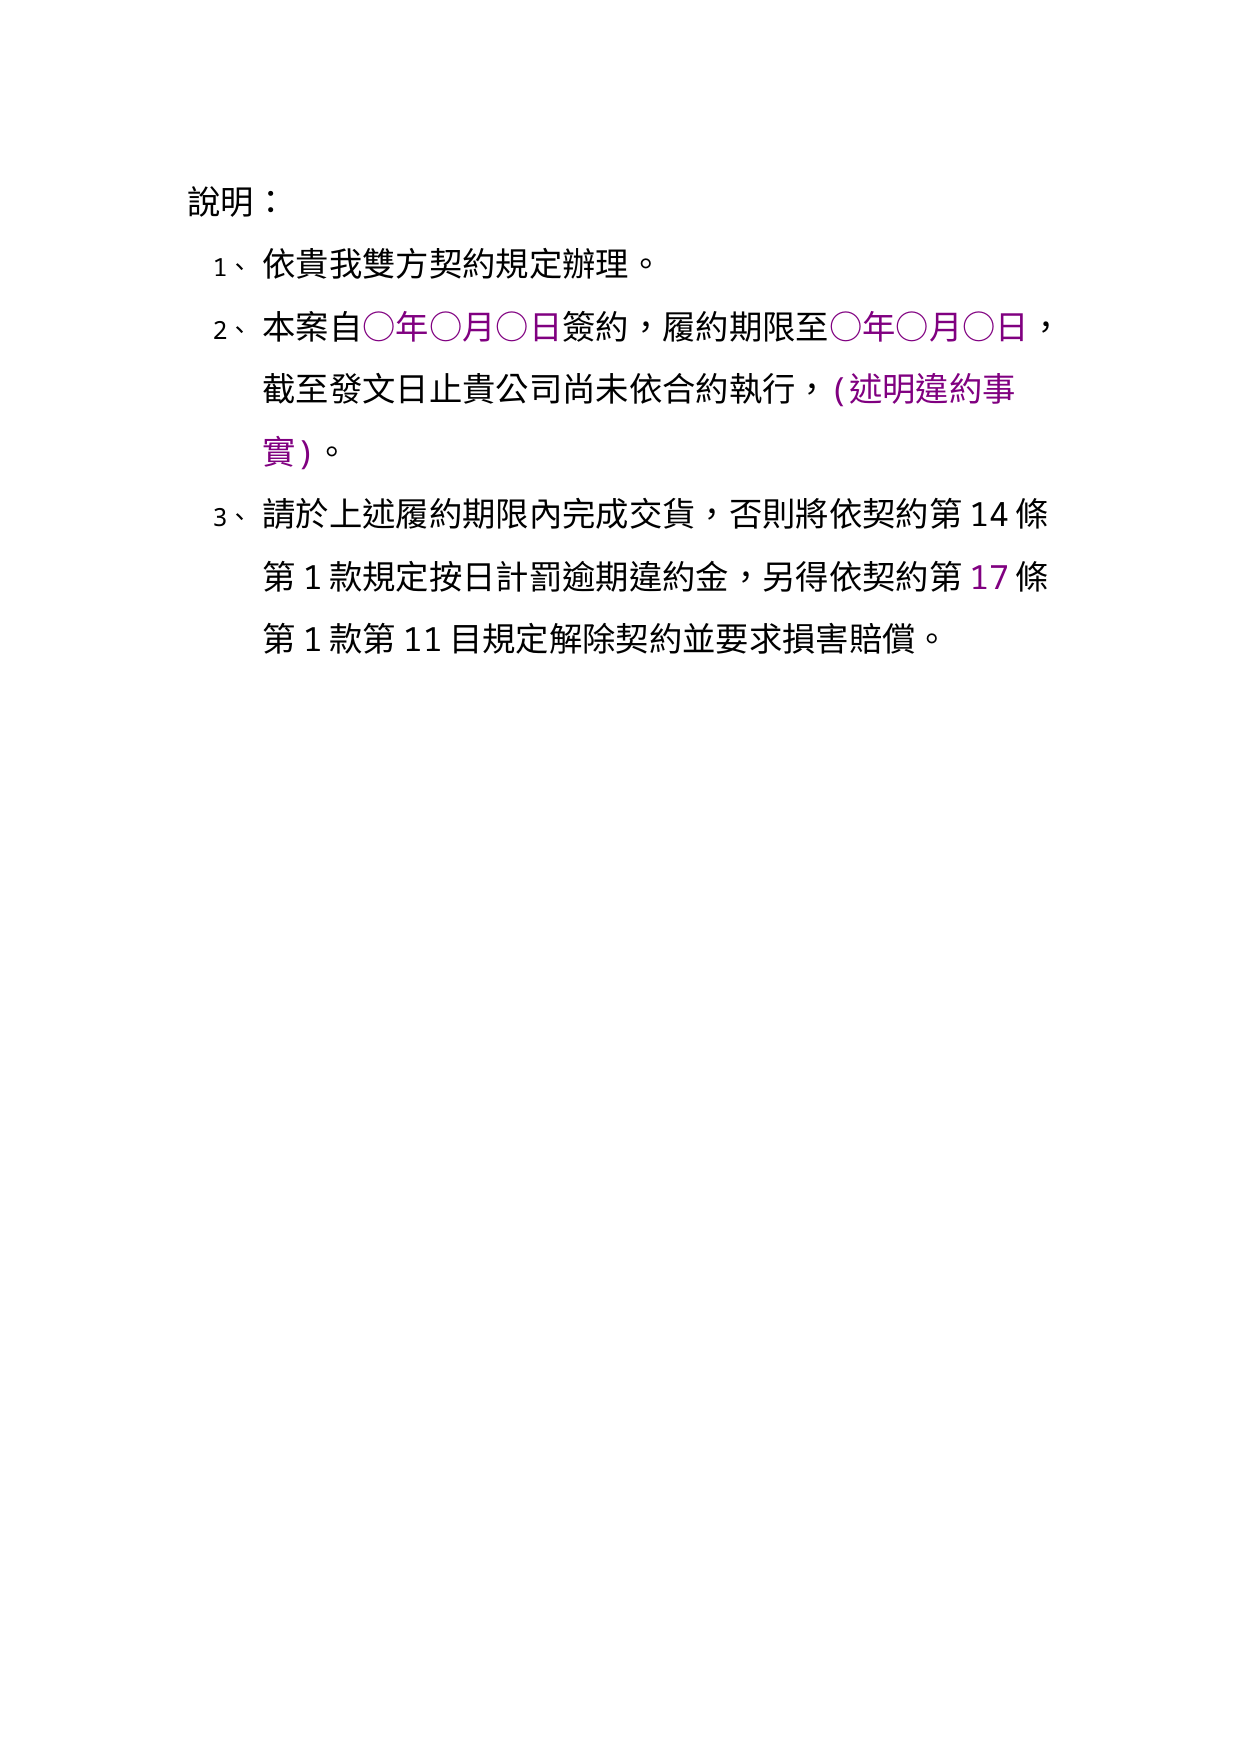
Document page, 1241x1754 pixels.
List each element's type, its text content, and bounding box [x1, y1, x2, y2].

list 本案自○年○月○日簽約，履約期限至○年○月○日，截至發文日止貴公司尚未依合約執行，(述明違約事實)。 [212, 283, 1053, 471]
list 請於上述履約期限內完成交貨，否則將依契約第14條第1款規定按日計罰逾期違約金，另得依契約第17條第1款第11目規定解除契約並要求損害賠償。 [212, 471, 1053, 658]
list 依貴我雙方契約規定辦理。 [212, 221, 1053, 283]
text 說明： [187, 158, 1053, 221]
